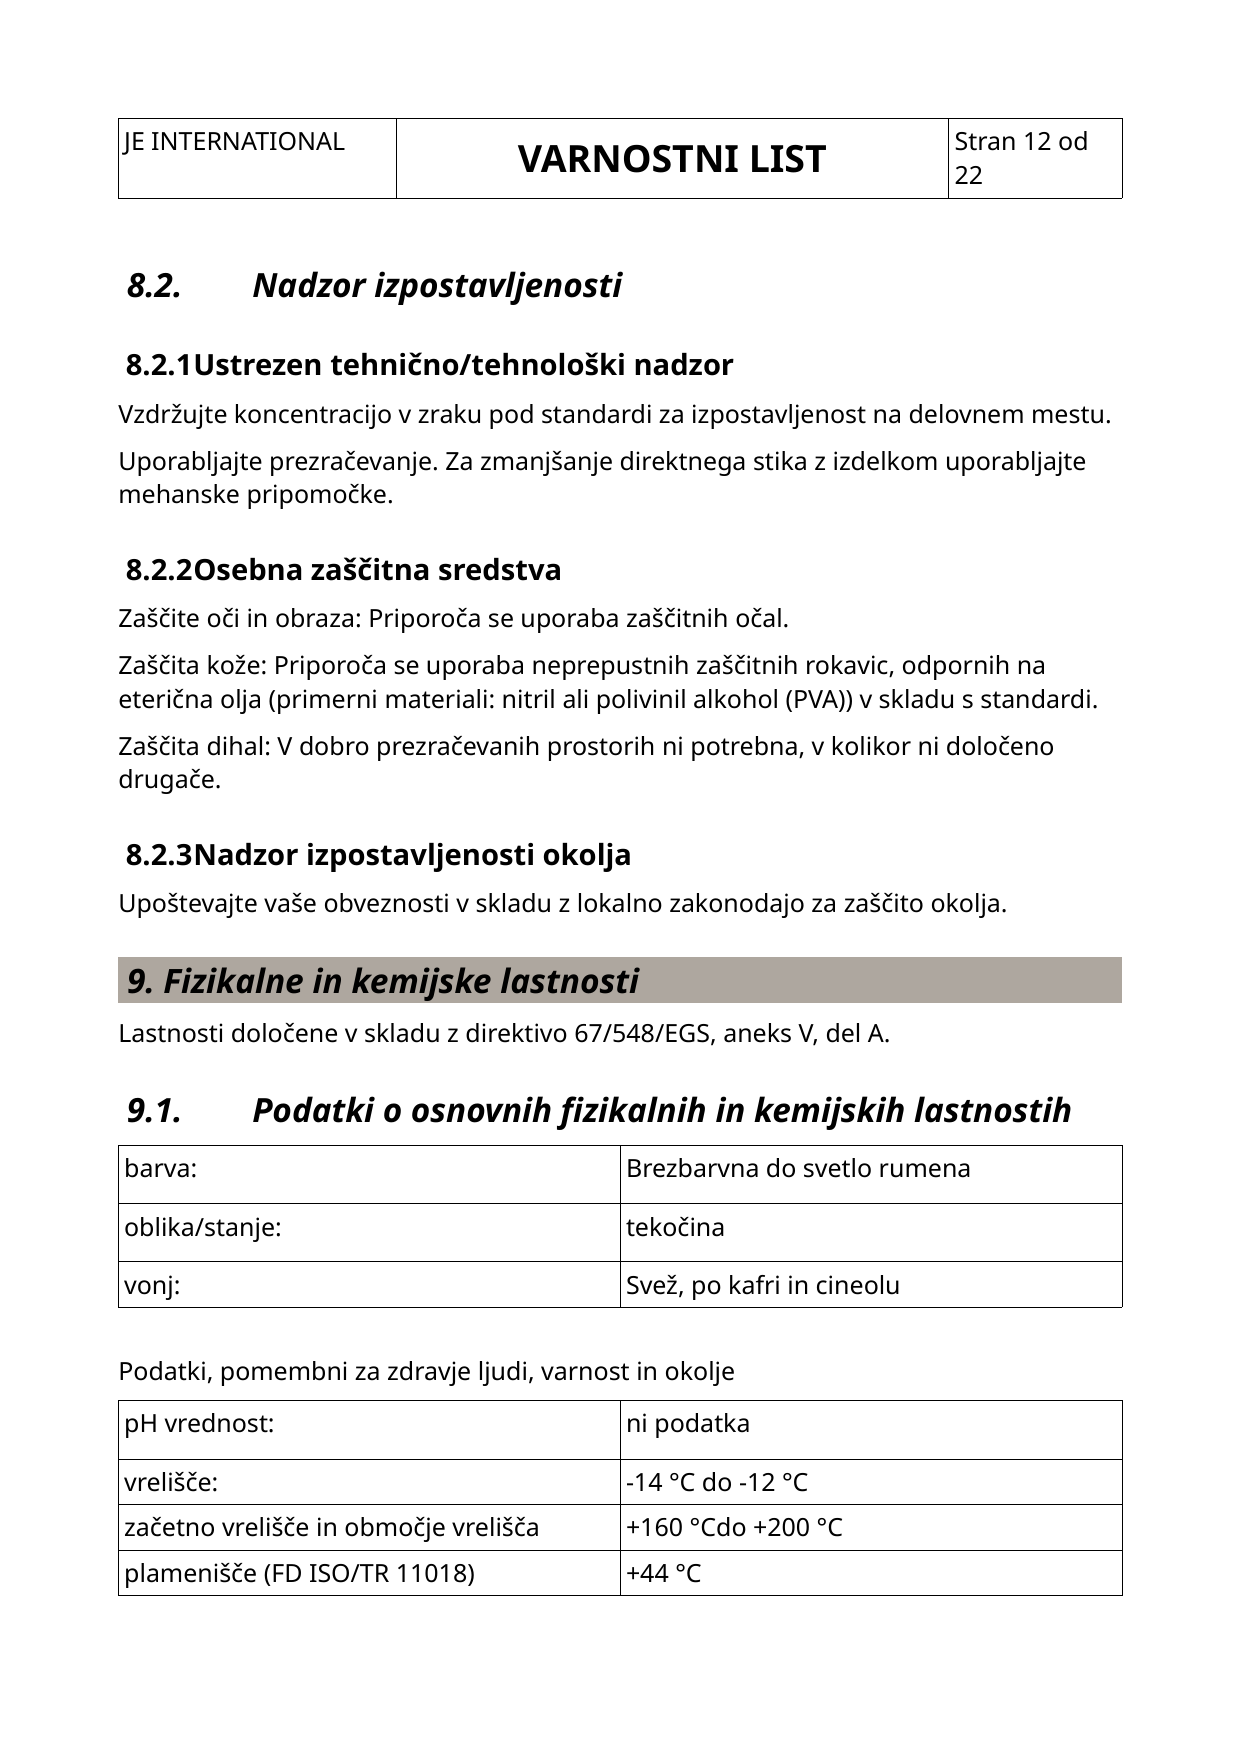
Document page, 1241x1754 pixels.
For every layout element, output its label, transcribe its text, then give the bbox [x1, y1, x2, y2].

text Lastnosti določene v skladu z direktivo 67/548/EGS, aneks V, del A. [118, 1016, 1122, 1050]
table_header ni podatka [621, 1401, 1122, 1458]
table_cell +160 °Cdo +200 °C [621, 1505, 1122, 1550]
table_cell Svež, po kafri in cineolu [621, 1262, 1122, 1307]
subtitle Fizikalne in kemijske lastnosti [118, 957, 1122, 1003]
table_cell +44 °C [621, 1551, 1122, 1595]
subtitle Osebna zaščitna sredstva [118, 549, 1122, 588]
text Zaščita kože: Priporoča se uporaba neprepustnih zaščitnih rokavic, odpornih na eterična olja (primerni materiali: nitril ali polivinil alkohol (PVA)) v skladu s standardi. [118, 647, 1122, 716]
text Podatki, pomembni za zdravje ljudi, varnost in okolje [118, 1354, 1122, 1388]
table_header barva: [119, 1146, 620, 1203]
table_cell -14 °C do -12 °C [621, 1460, 1122, 1504]
text Vzdržujte koncentracijo v zraku pod standardi za izpostavljenost na delovnem mestu. [118, 397, 1122, 431]
table_cell začetno vrelišče in območje vrelišča [119, 1505, 620, 1550]
subtitle Nadzor izpostavljenosti okolja [118, 834, 1122, 873]
text Upoštevajte vaše obveznosti v skladu z lokalno zakonodajo za zaščito okolja. [118, 886, 1122, 920]
table_header pH vrednost: [119, 1401, 620, 1458]
table_cell plamenišče (FD ISO/TR 11018) [119, 1551, 620, 1595]
text Zaščite oči in obraza: Priporoča se uporaba zaščitnih očal. [118, 601, 1122, 635]
subtitle Podatki o osnovnih fizikalnih in kemijskih lastnostih [118, 1087, 1122, 1133]
text Uporabljajte prezračevanje. Za zmanjšanje direktnega stika z izdelkom uporabljajte mehanske pripomočke. [118, 443, 1122, 511]
table_cell oblika/stanje: [119, 1204, 620, 1261]
table_header Brezbarvna do svetlo rumena [621, 1146, 1122, 1203]
table_cell vonj: [119, 1262, 620, 1307]
table_cell vrelišče: [119, 1460, 620, 1504]
subtitle Nadzor izpostavljenosti [118, 261, 1122, 307]
table_cell tekočina [621, 1204, 1122, 1261]
subtitle Ustrezen tehnično/tehnološki nadzor [118, 344, 1122, 384]
text Zaščita dihal: V dobro prezračevanih prostorih ni potrebna, v kolikor ni določeno drugače. [118, 728, 1122, 796]
